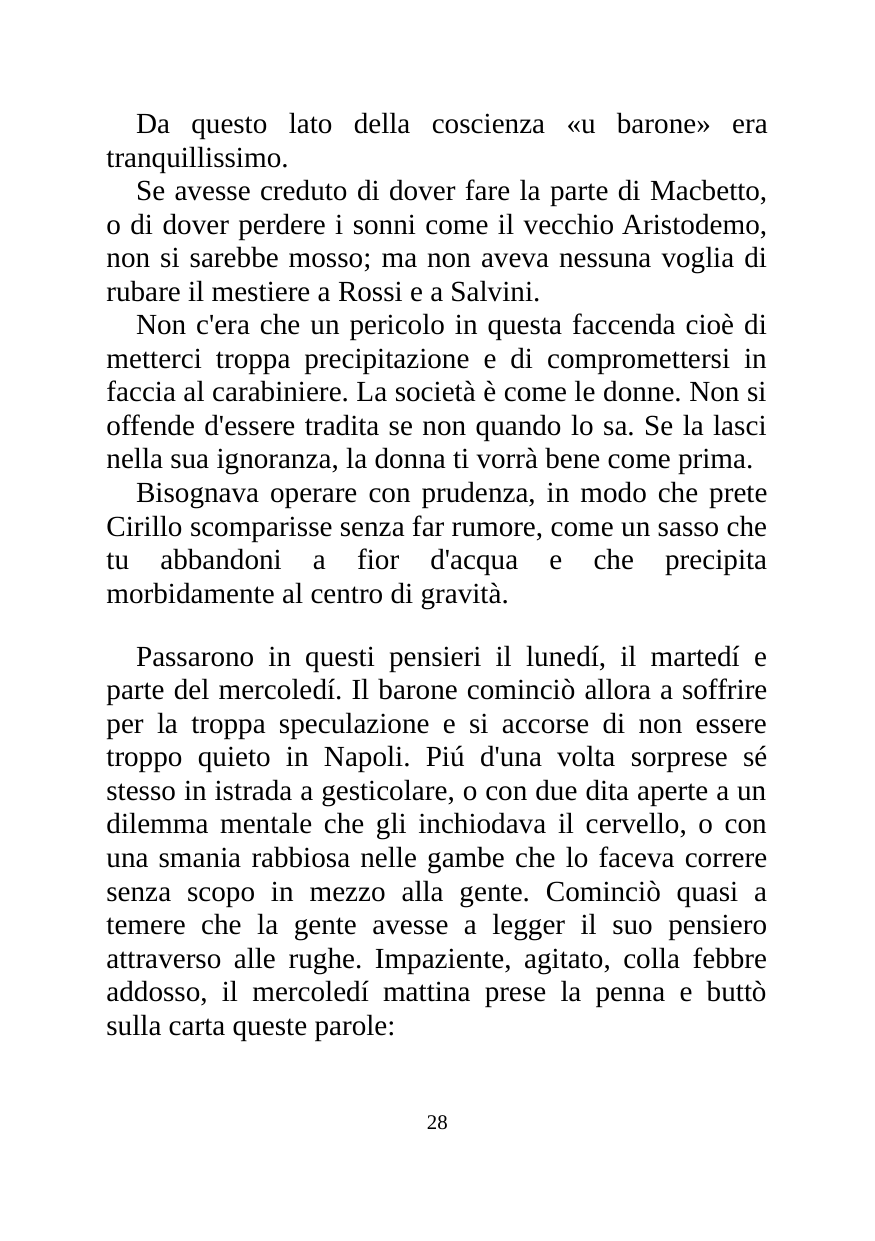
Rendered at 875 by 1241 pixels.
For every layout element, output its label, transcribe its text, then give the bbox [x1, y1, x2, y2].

text Da questo lato della coscienza «u barone» era tranquillissimo. [106, 106, 768, 173]
text Passarono in questi pensieri il lunedí, il martedí e parte del mercoledí. Il barone cominciò allora a soffrire per la troppa speculazione e si accorse di non essere troppo quieto in Napoli. Piú d'una volta sorprese sé stesso in istrada a gesticolare, o con due dita aperte a un dilemma mentale che gli inchiodava il cervello, o con una smania rabbiosa nelle gambe che lo faceva correre senza scopo in mezzo alla gente. Cominciò quasi a temere che la gente avesse a legger il suo pensiero attraverso alle rughe. Impaziente, agitato, colla febbre addosso, il mercoledí mattina prese la penna e buttò sulla carta queste parole: [106, 639, 768, 1041]
text Se avesse creduto di dover fare la parte di Macbetto, o di dover perdere i sonni come il vecchio Aristodemo, non si sarebbe mosso; ma non aveva nessuna voglia di rubare il mestiere a Rossi e a Salvini. [106, 173, 768, 307]
text Bisognava operare con prudenza, in modo che prete Cirillo scomparisse senza far rumore, come un sasso che tu abbandoni a fior d'acqua e che precipita morbidamente al centro di gravità. [106, 475, 768, 609]
text Non c'era che un pericolo in questa faccenda cioè di metterci troppa precipitazione e di compromettersi in faccia al carabiniere. La società è come le donne. Non si offende d'essere tradita se non quando lo sa. Se la lasci nella sua ignoranza, la donna ti vorrà bene come prima. [106, 307, 768, 475]
